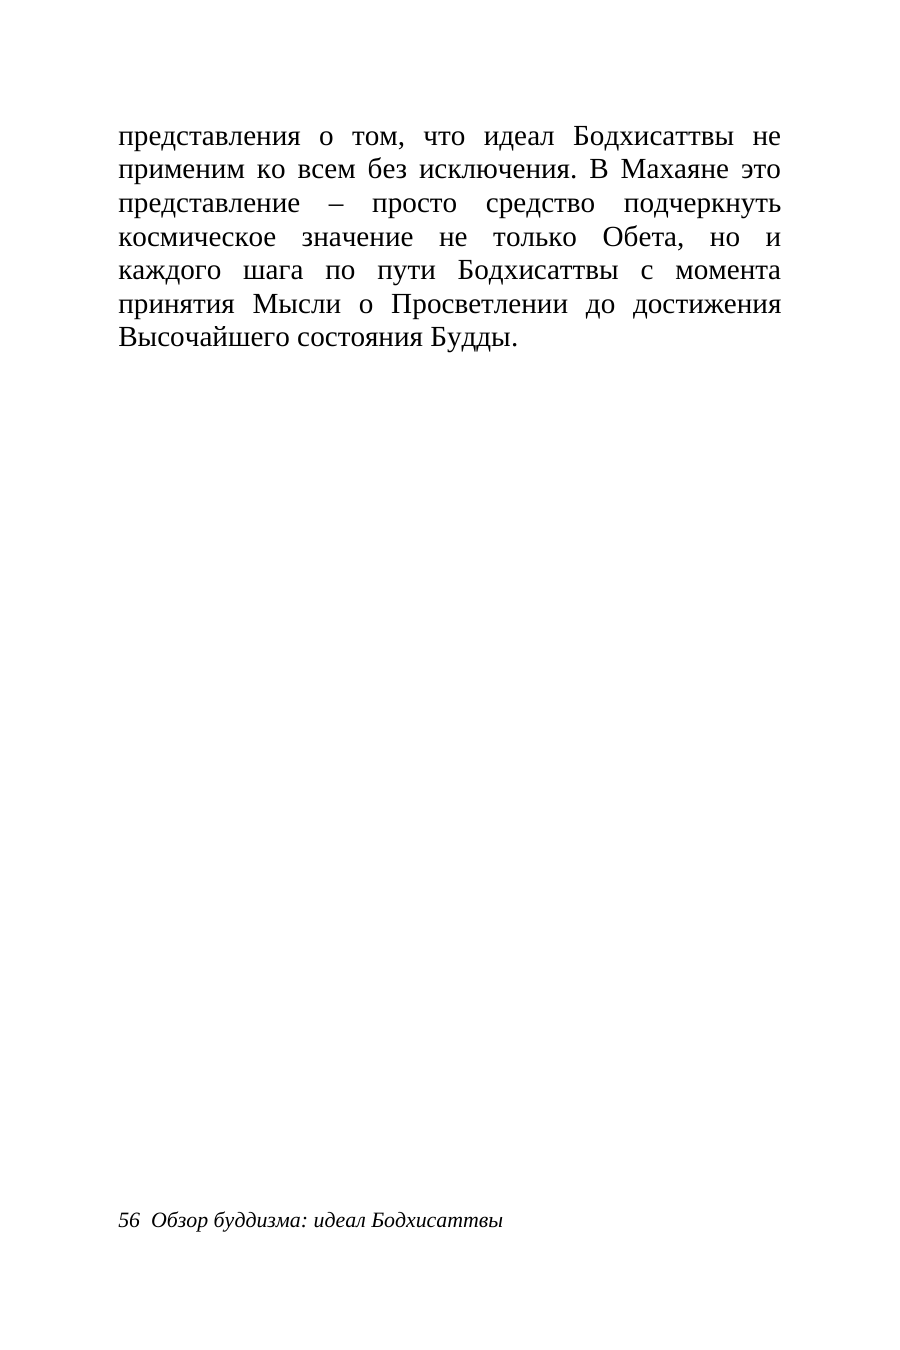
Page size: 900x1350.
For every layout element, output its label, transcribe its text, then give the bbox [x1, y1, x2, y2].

text представления о том, что идеал Бодхисаттвы не применим ко всем без исключения. В Махаяне это представление – просто средство подчеркнуть космическое значение не только Обета, но и каждого шага по пути Бодхисаттвы с момента принятия Мысли о Просветлении до достижения Высочайшего состояния Будды. [118, 118, 782, 353]
